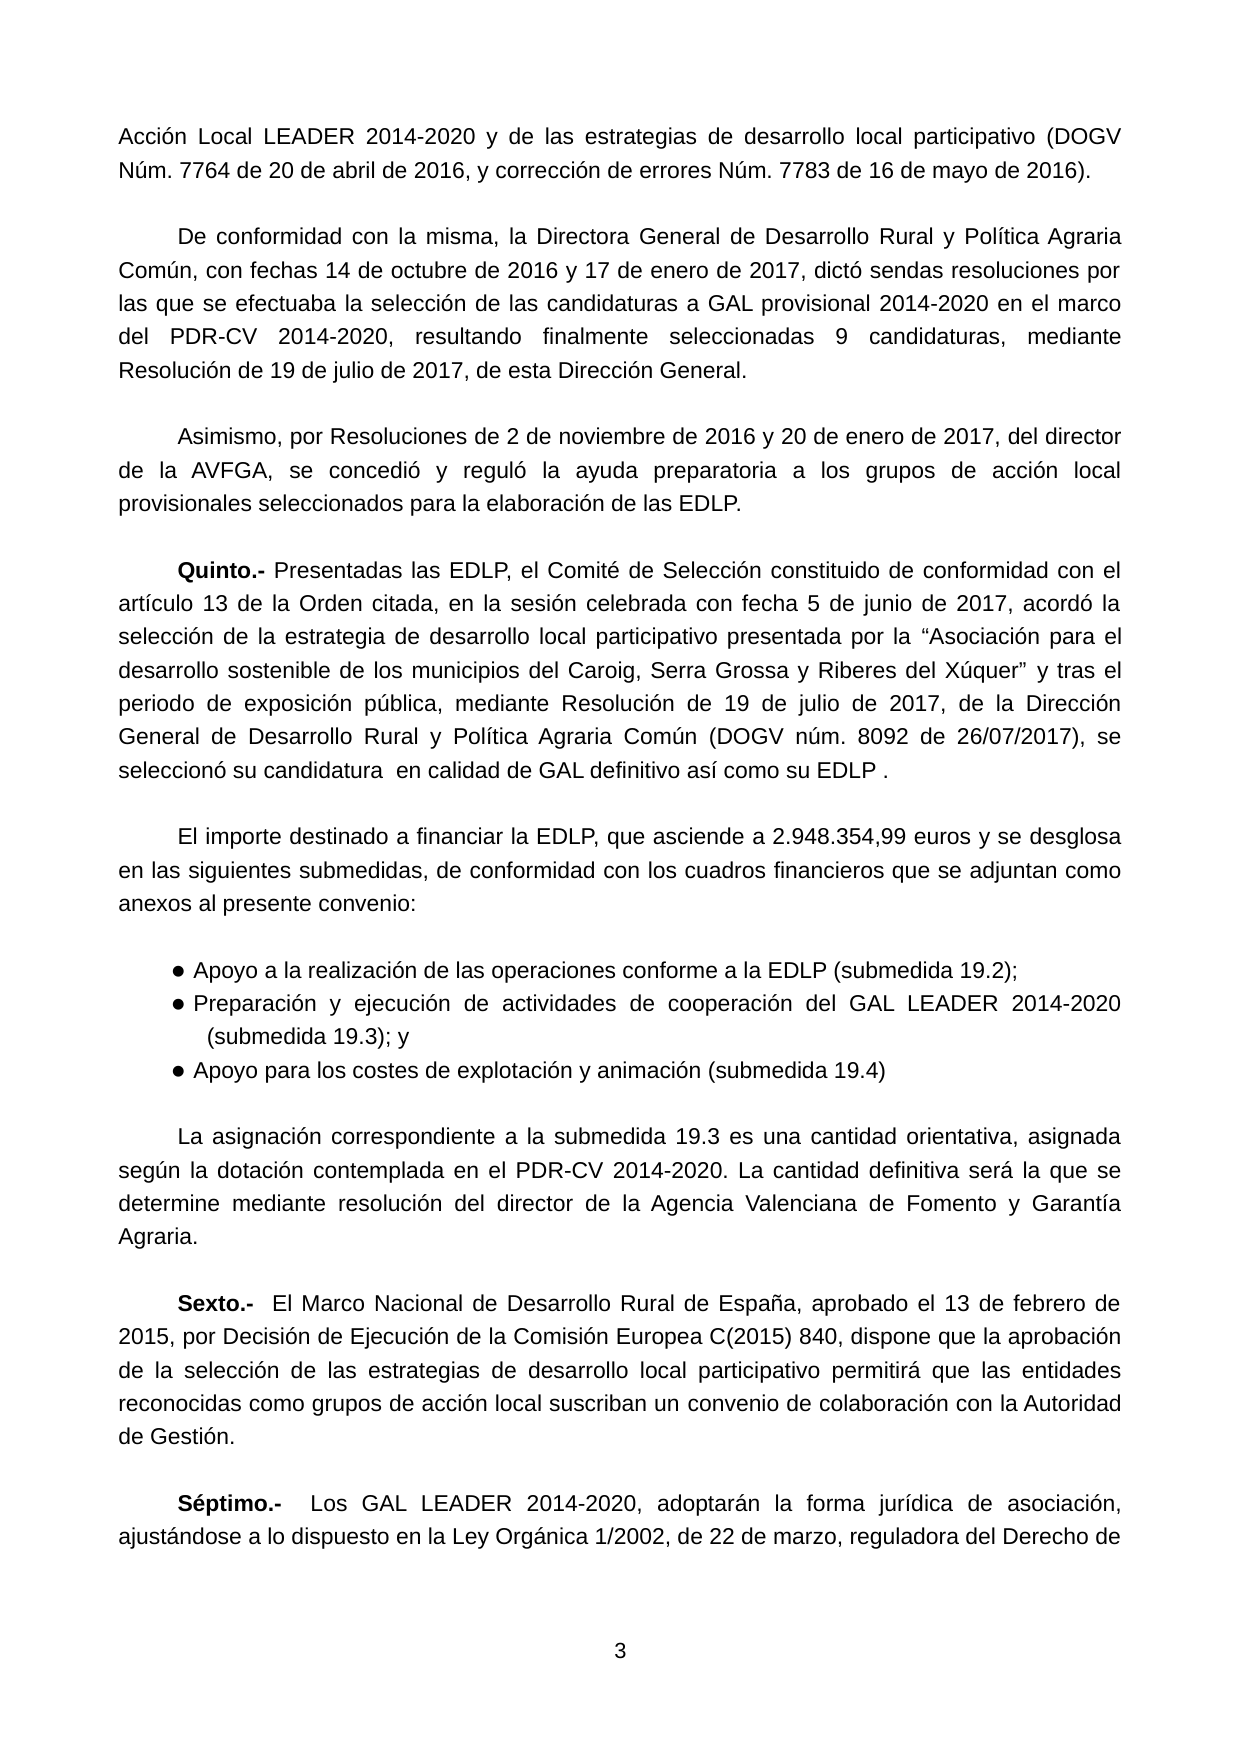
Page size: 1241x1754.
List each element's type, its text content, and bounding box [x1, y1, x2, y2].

text El importe destinado a financiar la EDLP, que asciende a 2.948.354,99 euros y se desglosa en las siguientes submedidas, de conformidad con los cuadros financieros que se adjuntan como anexos al presente convenio: [118, 818, 1122, 918]
text Quinto.- Presentadas las EDLP, el Comité de Selección constituido de conformidad con el artículo 13 de la Orden citada, en la sesión celebrada con fecha 5 de junio de 2017, acordó la selección de la estrategia de desarrollo local participativo presentada por la “Asociación para el desarrollo sostenible de los municipios del Caroig, Serra Grossa y Riberes del Xúquer” y tras el periodo de exposición pública, mediante Resolución de 19 de julio de 2017, de la Dirección General de Desarrollo Rural y Política Agraria Común (DOGV núm. 8092 de 26/07/2017), se seleccionó su candidatura en calidad de GAL definitivo así como su EDLP . [118, 551, 1122, 785]
text De conformidad con la misma, la Directora General de Desarrollo Rural y Política Agraria Común, con fechas 14 de octubre de 2016 y 17 de enero de 2017, dictó sendas resoluciones por las que se efectuaba la selección de las candidaturas a GAL provisional 2014-2020 en el marco del PDR-CV 2014-2020, resultando finalmente seleccionadas 9 candidaturas, mediante Resolución de 19 de julio de 2017, de esta Dirección General. [118, 218, 1122, 385]
text Acción Local LEADER 2014-2020 y de las estrategias de desarrollo local participativo (DOGV Núm. 7764 de 20 de abril de 2016, y corrección de errores Núm. 7783 de 16 de mayo de 2016). [118, 118, 1122, 185]
text Asimismo, por Resoluciones de 2 de noviembre de 2016 y 20 de enero de 2017, del director de la AVFGA, se concedió y reguló la ayuda preparatoria a los grupos de acción local provisionales seleccionados para la elaboración de las EDLP. [118, 418, 1122, 518]
list Apoyo para los costes de explotación y animación (submedida 19.4) [171, 1051, 1122, 1085]
list Preparación y ejecución de actividades de cooperación del GAL LEADER 2014-2020 (submedida 19.3); y [171, 985, 1122, 1051]
list Apoyo a la realización de las operaciones conforme a la EDLP (submedida 19.2); [171, 951, 1122, 985]
text La asignación correspondiente a la submedida 19.3 es una cantidad orientativa, asignada según la dotación contemplada en el PDR-CV 2014-2020. La cantidad definitiva será la que se determine mediante resolución del director de la Agencia Valenciana de Fomento y Garantía Agraria. [118, 1118, 1122, 1251]
text Séptimo.- Los GAL LEADER 2014-2020, adoptarán la forma jurídica de asociación, ajustándose a lo dispuesto en la Ley Orgánica 1/2002, de 22 de marzo, reguladora del Derecho de [118, 1485, 1122, 1551]
text Sexto.- El Marco Nacional de Desarrollo Rural de España, aprobado el 13 de febrero de 2015, por Decisión de Ejecución de la Comisión Europea C(2015) 840, dispone que la aprobación de la selección de las estrategias de desarrollo local participativo permitirá que las entidades reconocidas como grupos de acción local suscriban un convenio de colaboración con la Autoridad de Gestión. [118, 1285, 1122, 1451]
